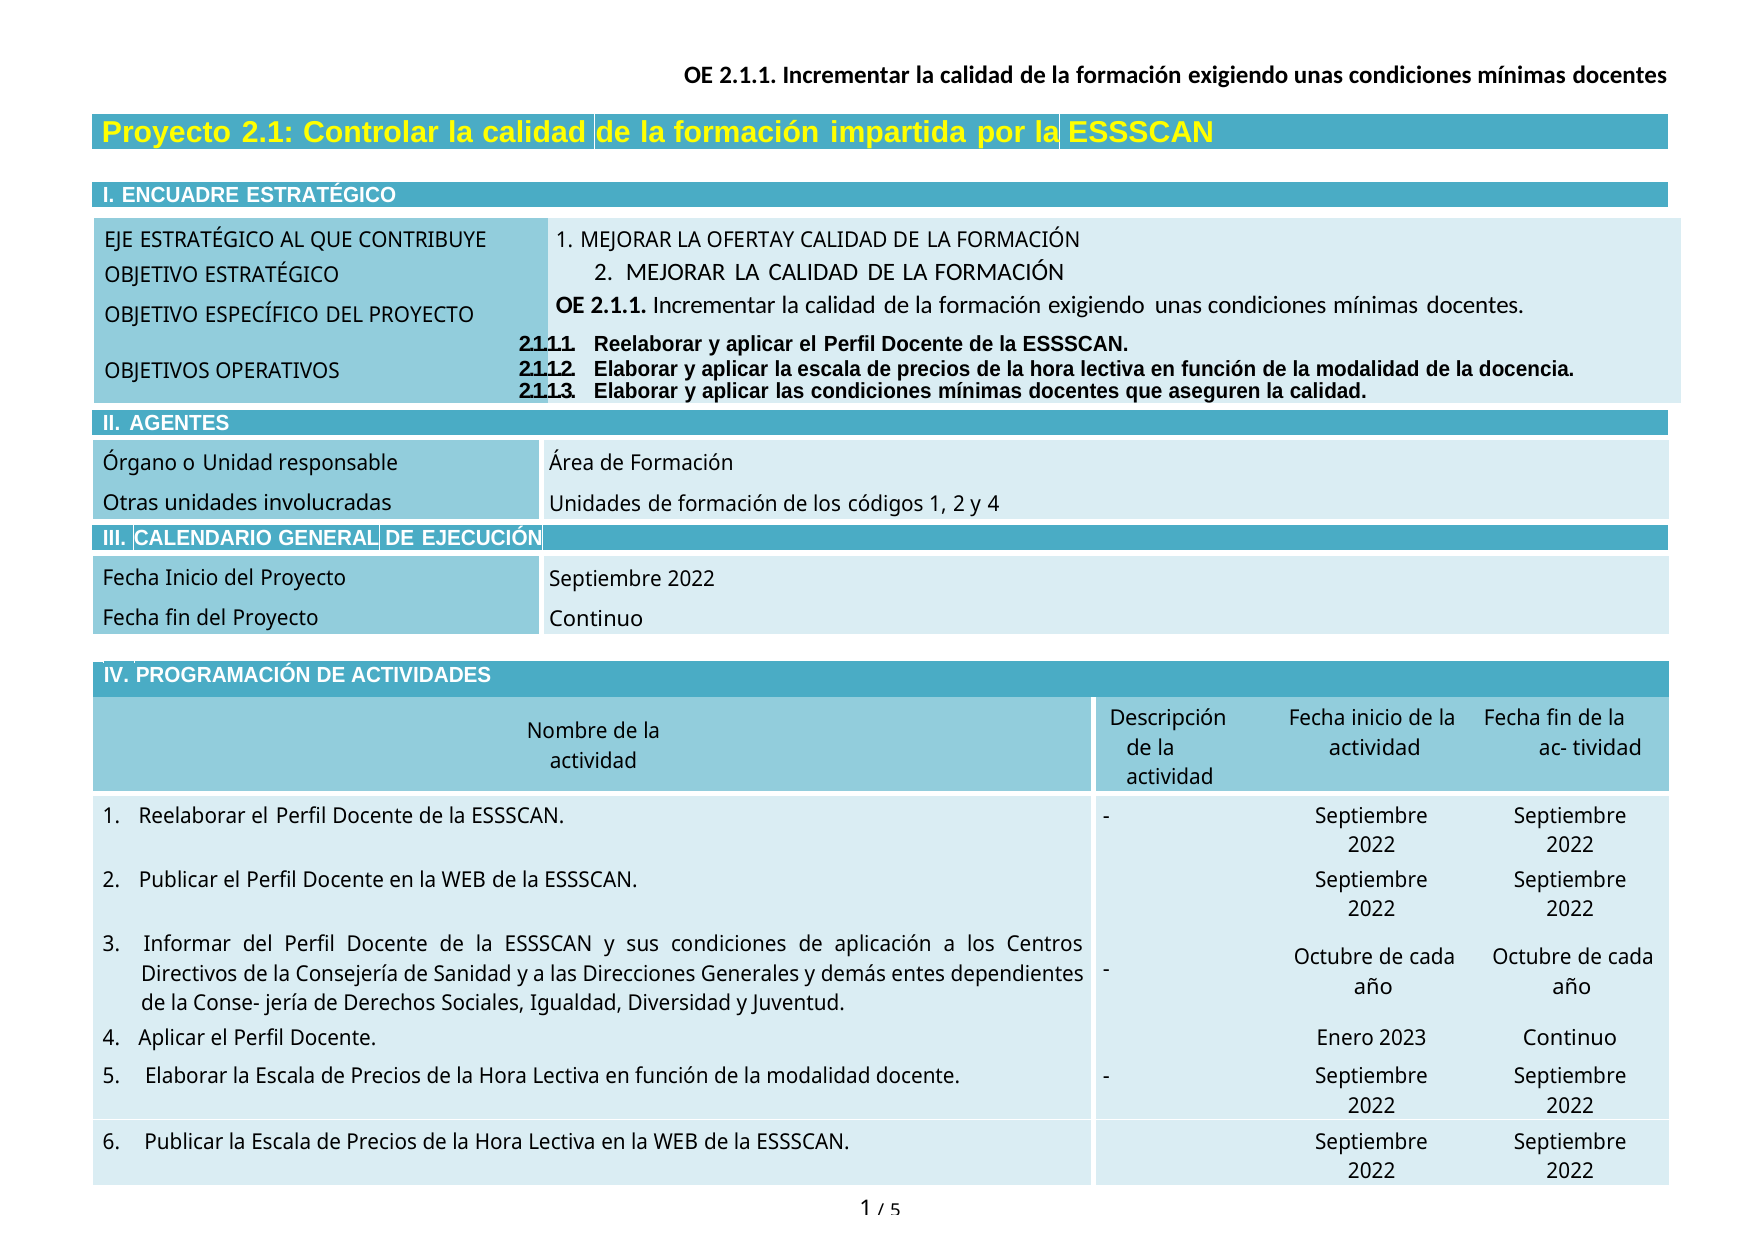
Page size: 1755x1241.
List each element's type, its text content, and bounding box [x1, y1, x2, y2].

table_cell Octubre de cada año [1272, 923, 1471, 1017]
table_cell Septiembre 2022 [1471, 859, 1669, 923]
table_cell - [1096, 1054, 1272, 1119]
table_cell 3. Informar del Perfil Docente de la ESSSCAN y sus condiciones de aplicación a los Centros Directivos de la Consejería de Sanidad y a las Direcciones Generales y demás entes dependientes de la Conse- jería de Derechos Sociales, Igualdad, Diversidad y Juventud. [93, 923, 1091, 1017]
table_header Órgano o Unidad responsable [93, 440, 539, 479]
table_cell Unidades de formación de los códigos 1, 2 y 4 [544, 479, 1669, 519]
table_cell Septiembre 2022 [1471, 1054, 1669, 1119]
table_cell Fecha fin del Proyecto [93, 596, 539, 634]
table_cell 4. Aplicar el Perfil Docente. [93, 1017, 1091, 1054]
table_header Área de Formación [544, 440, 1669, 479]
table_cell Septiembre 2022 [1471, 1120, 1669, 1185]
table_cell 2. Publicar el Perfil Docente en la WEB de la ESSSCAN. [93, 859, 1091, 923]
text II. AGENTES [92, 409, 1681, 435]
table_cell 6. Publicar la Escala de Precios de la Hora Lectiva en la WEB de la ESSSCAN. [93, 1120, 1091, 1185]
table_cell Descripción de la actividad [1096, 697, 1272, 791]
table_cell - [1096, 923, 1272, 1017]
table_cell Continuo [544, 596, 1669, 634]
table_cell [1096, 859, 1272, 923]
table_cell OBJETIVO ESPECÍFICO DEL PROYECTO [94, 289, 548, 333]
table_header EJE ESTRATÉGICO AL QUE CONTRIBUYE [94, 218, 548, 254]
table_cell Septiembre 2022 [1272, 1054, 1471, 1119]
table_cell - [1096, 796, 1272, 859]
table_cell OBJETIVOS OPERATIVOS [94, 333, 548, 403]
table_cell Continuo [1471, 1017, 1669, 1054]
table_cell Fecha inicio de la actividad [1272, 697, 1471, 791]
subtitle Proyecto 2.1: Controlar la calidad de la formación impartida por la ESSSCAN [92, 114, 1681, 149]
table_cell 5. Elaborar la Escala de Precios de la Hora Lectiva en función de la modalidad docente. [93, 1054, 1091, 1119]
table_cell OBJETIVO ESTRATÉGICO [94, 254, 548, 289]
table_cell 2. MEJORAR LA CALIDAD DE LA FORMACIÓN [548, 254, 1681, 289]
table_header 1. MEJORAR LA OFERTAY CALIDAD DE LA FORMACIÓN [548, 218, 1681, 254]
table_header IV. PROGRAMACIÓN DE ACTIVIDADES [93, 663, 1669, 697]
text I. ENCUADRE ESTRATÉGICO [92, 182, 1681, 207]
table_cell Reelaborar y aplicar el Perfil Docente de la ESSSCAN. Elaborar y aplicar la escala de precios de la hora lectiva en función de la modalidad de la docencia. Elaborar y aplicar las condiciones mínimas docentes que aseguren la calidad. [548, 333, 1681, 403]
table_cell Fecha fin de la ac- tividad [1471, 697, 1669, 791]
table_cell Septiembre 2022 [1272, 1120, 1471, 1185]
table_cell Otras unidades involucradas [93, 479, 539, 519]
table_header Septiembre 2022 [544, 556, 1669, 596]
table_cell Septiembre 2022 [1272, 796, 1471, 859]
table_cell Septiembre 2022 [1272, 859, 1471, 923]
text III. CALENDARIO GENERAL DE EJECUCIÓN [92, 525, 1681, 550]
table_cell Septiembre 2022 [1471, 796, 1669, 859]
table_cell Nombre de la actividad [93, 697, 1091, 791]
table_cell [1096, 1120, 1272, 1185]
table_cell Octubre de cada año [1471, 923, 1669, 1017]
table_cell 1. Reelaborar el Perfil Docente de la ESSSCAN. [93, 796, 1091, 859]
table_cell OE 2.1.1. Incrementar la calidad de la formación exigiendo unas condiciones mínimas docentes. [548, 289, 1681, 333]
table_header Fecha Inicio del Proyecto [93, 556, 539, 596]
table_cell [1096, 1017, 1272, 1054]
table_cell Enero 2023 [1272, 1017, 1471, 1054]
